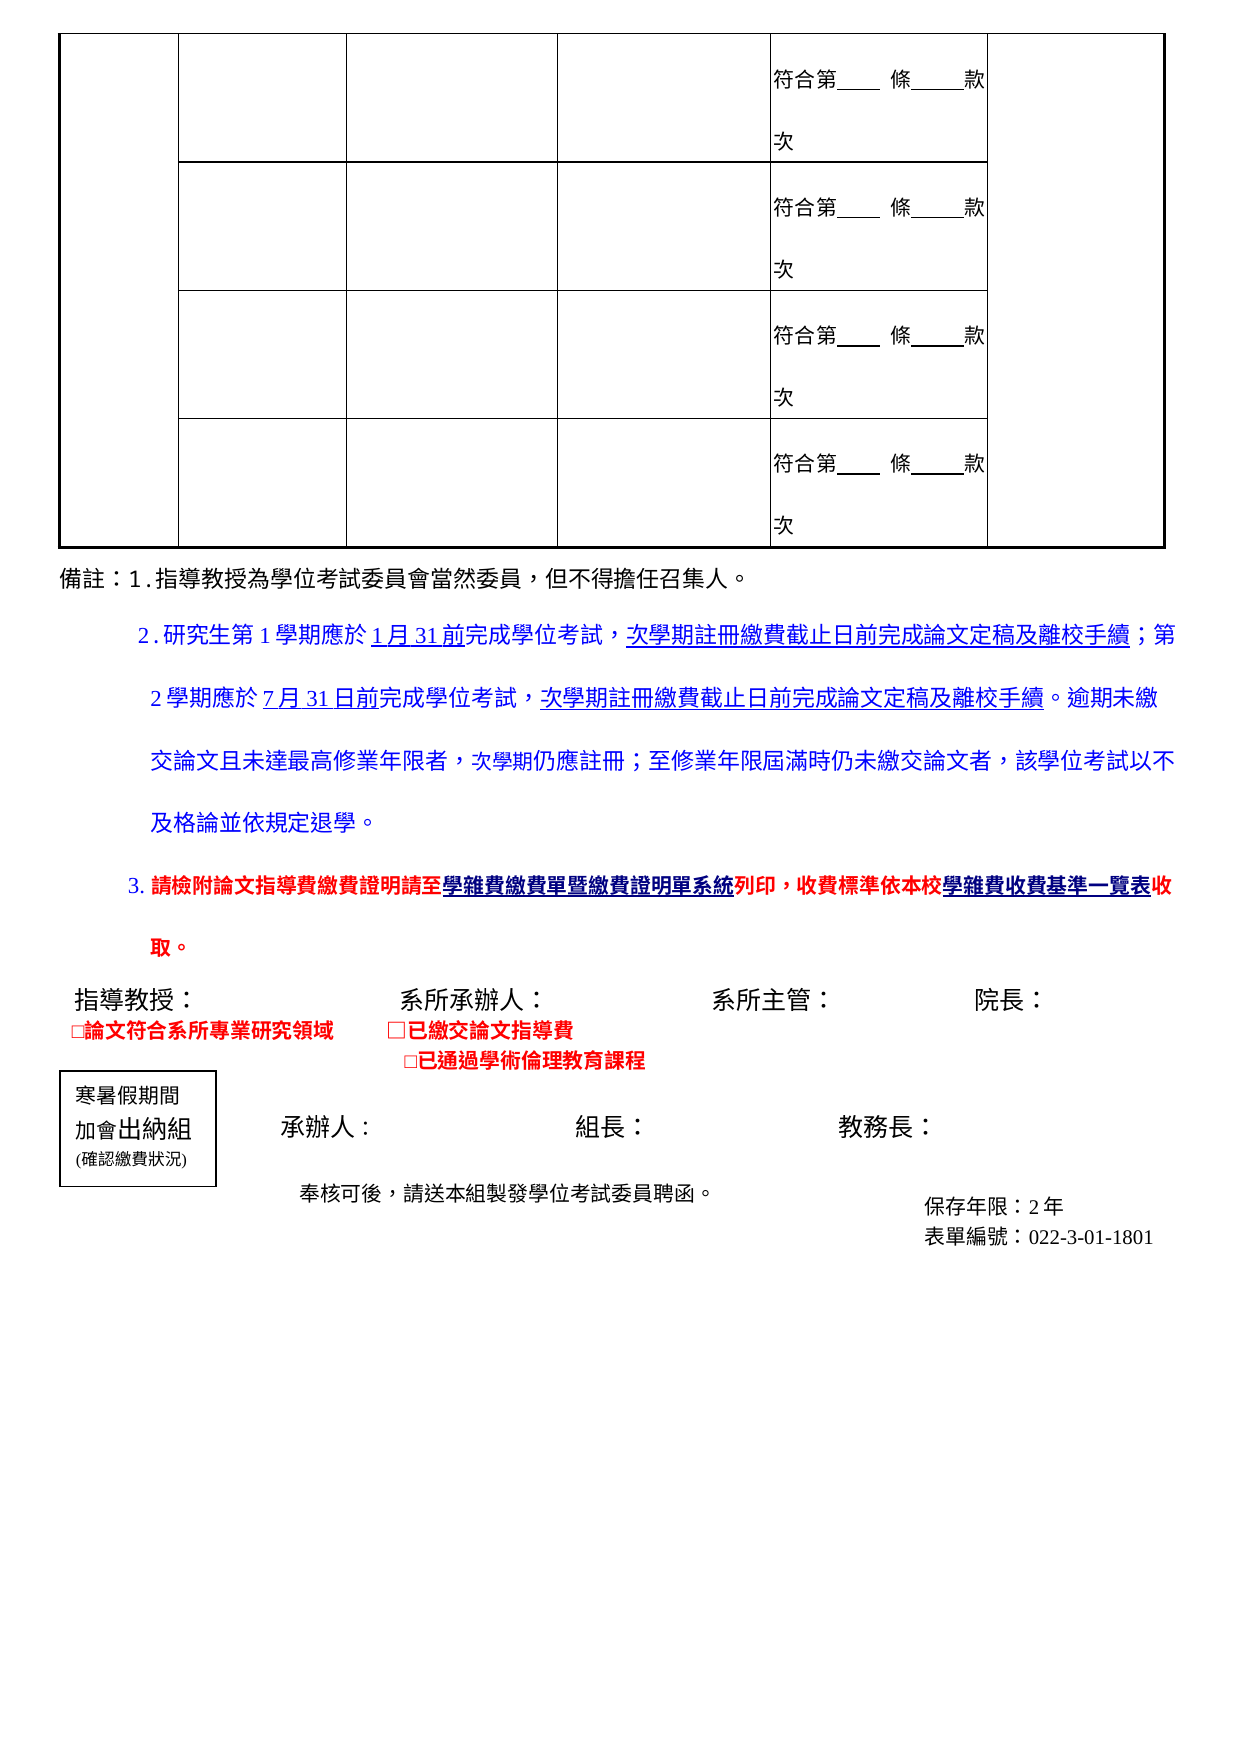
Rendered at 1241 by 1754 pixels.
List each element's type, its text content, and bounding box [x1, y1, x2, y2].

text 奉核可後，請送本組製發學位考試委員聘函。 [70, 1178, 1122, 1208]
table_cell [347, 34, 557, 161]
table_cell [347, 291, 557, 418]
table_cell 符合第 條 款次 [771, 34, 987, 161]
table_cell 符合第 條 款次 [771, 163, 987, 289]
table_cell [558, 419, 770, 546]
table_cell [347, 419, 557, 546]
text □論文符合系所專業研究領域 □已繳交論文指導費 [59, 1016, 1181, 1045]
text 3. 請檢附論文指導費繳費證明請至學雜費繳費單暨繳費證明單系統列印，收費標準依本校學雜費收費基準一覽表收取。 [59, 843, 1181, 968]
table_cell 符合第 條 款次 [771, 291, 987, 418]
table_cell 符合第 條 款次 [771, 419, 987, 546]
text 表單編號：022-3-01-1801 [924, 1220, 1157, 1251]
table_cell [179, 291, 346, 418]
text 指導教授： 系所承辦人： 系所主管： 院長： [59, 986, 1181, 1016]
text 保存年限：2年 [924, 1190, 1157, 1220]
table_cell [558, 291, 770, 418]
text 備註：1.指導教授為學位考試委員會當然委員，但不得擔任召集人。 [59, 568, 1181, 593]
table_cell [179, 163, 346, 289]
text 2.研究生第1學期應於1月31前完成學位考試，次學期註冊繳費截止日前完成論文定稿及離校手續；第2學期應於7月31日前完成學位考試，次學期註冊繳費截止日前完成論文定稿及離校手續。逾期未繳交論文且未達最高修業年限者，次學期仍應註冊；至修業年限屆滿時仍未繳交論文者，該學位考試以不及格論並依規定退學。 [62, 593, 1181, 843]
text □不適用學術倫理教育修課規定 [55, 1100, 1137, 1318]
table_cell [988, 34, 1163, 546]
table_cell [347, 163, 557, 289]
table_cell [179, 419, 346, 546]
table_cell [558, 163, 770, 289]
table_cell [179, 34, 346, 161]
text □不適用學術倫理教育修課規定 [217, 1074, 1181, 1183]
text □已通過學術倫理教育課程 [59, 1045, 1181, 1074]
text [61, 1072, 215, 1186]
text 承辦人： 組長： 教務長： [217, 1107, 1122, 1143]
table_cell [558, 34, 770, 161]
text 寒暑假期間加會出納組 (確認繳費狀況) [76, 1079, 200, 1170]
table_cell [61, 34, 178, 546]
